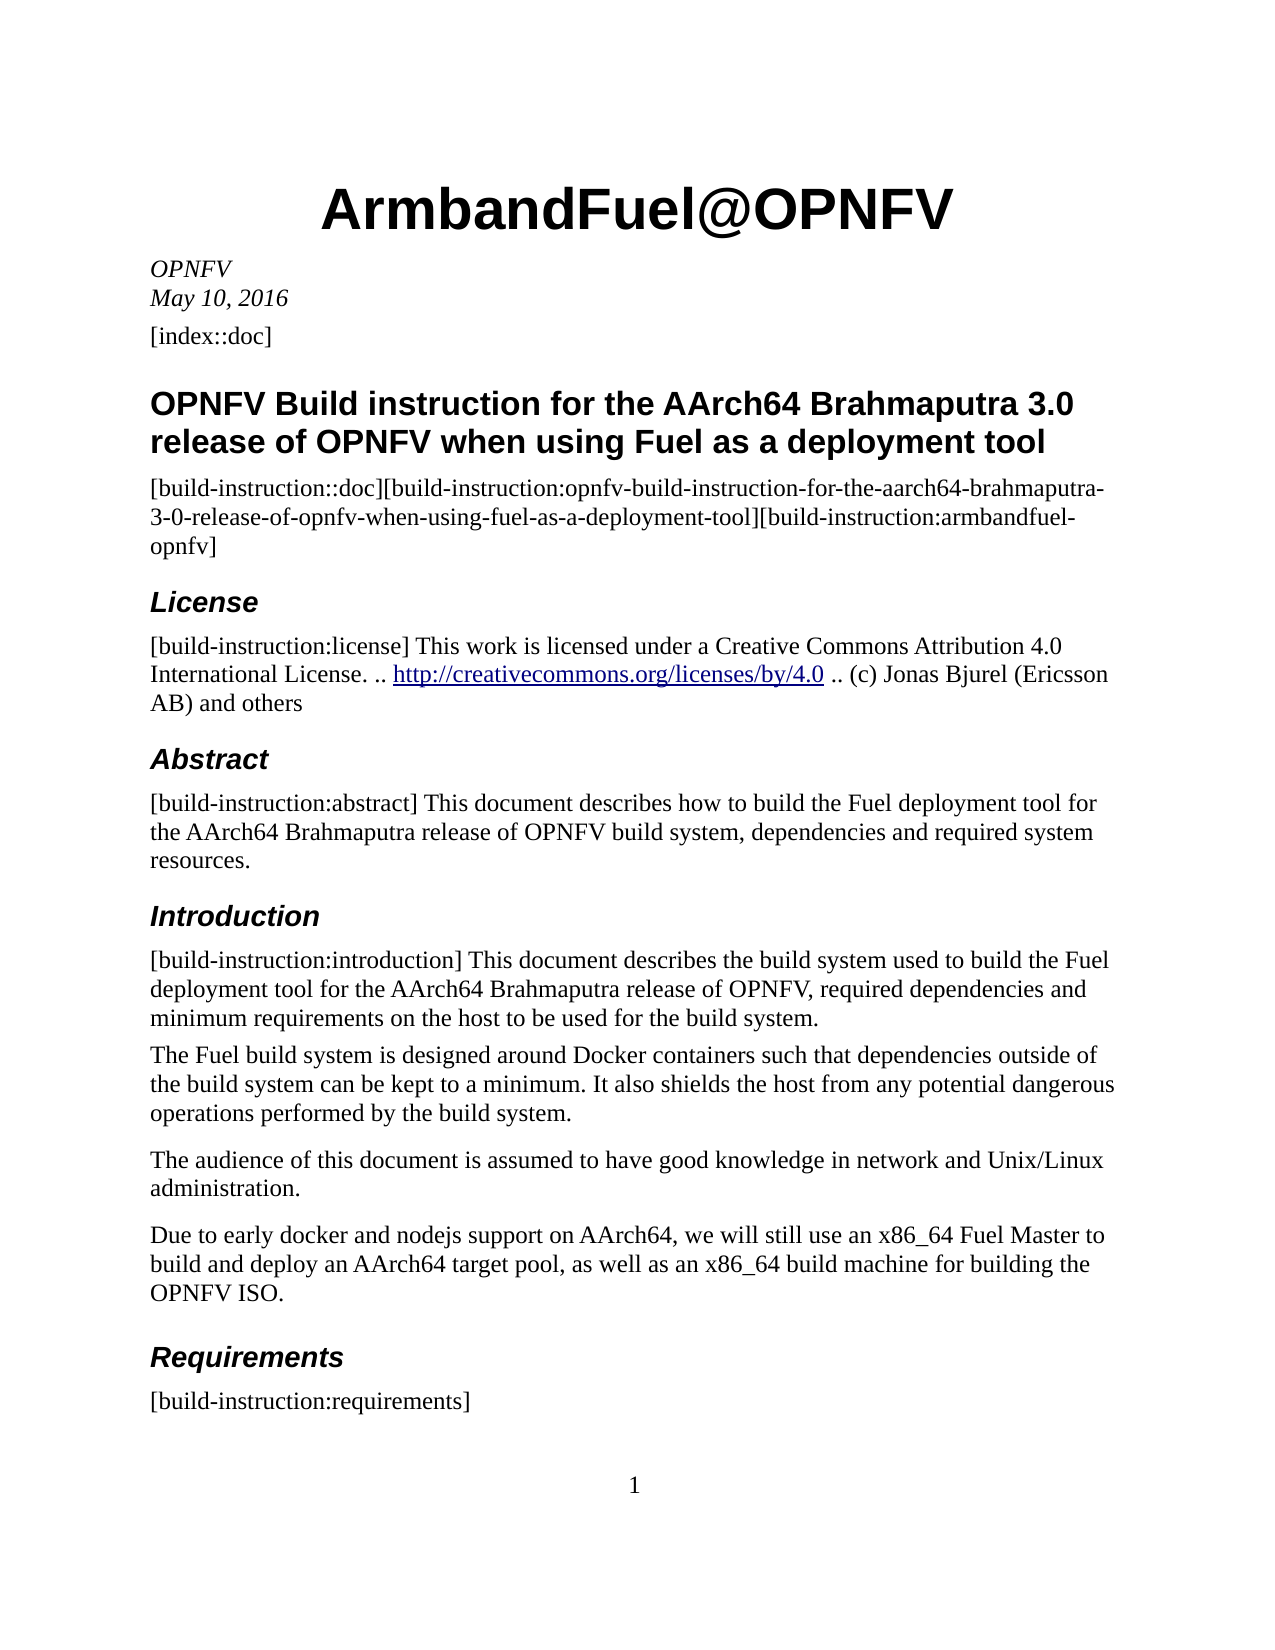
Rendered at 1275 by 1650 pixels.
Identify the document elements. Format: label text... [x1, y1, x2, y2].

subtitle Abstract [150, 742, 1125, 776]
title ArmbandFuel@OPNFV [150, 175, 1125, 242]
text Due to early docker and nodejs support on AArch64, we will still use an x86_64 Fuel Master to build and deploy an AArch64 target pool, as well as an x86_64 build machine for building the OPNFV ISO. [150, 1220, 1125, 1306]
text [index::doc] [150, 321, 1125, 350]
text The audience of this document is assumed to have good knowledge in network and Unix/Linux administration. [150, 1145, 1125, 1202]
text [build-instruction:requirements] [150, 1386, 1125, 1415]
text [build-instruction:introduction] This document describes the build system used to build the Fuel deployment tool for the AArch64 Brahmaputra release of OPNFV, required dependencies and minimum requirements on the host to be used for the build system. [150, 945, 1125, 1032]
text [build-instruction::doc][build-instruction:opnfv-build-instruction-for-the-aarch64-brahmaputra-3-0-release-of-opnfv-when-using-fuel-as-a-deployment-tool][build-instruction:armbandfuel-opnfv] [150, 473, 1125, 560]
subtitle Requirements [150, 1340, 1125, 1374]
text [build-instruction:abstract] This document describes how to build the Fuel deployment tool for the AArch64 Brahmaputra release of OPNFV build system, dependencies and required system resources. [150, 788, 1125, 874]
text May 10, 2016 [150, 283, 1125, 312]
text The Fuel build system is designed around Docker containers such that dependencies outside of the build system can be kept to a minimum. It also shields the host from any potential dangerous operations performed by the build system. [150, 1041, 1125, 1127]
text OPNFV [150, 254, 1125, 283]
subtitle OPNFV Build instruction for the AArch64 Brahmaputra 3.0 release of OPNFV when using Fuel as a deployment tool [150, 384, 1125, 461]
subtitle Introduction [150, 899, 1125, 933]
text [build-instruction:license] This work is licensed under a Creative Commons Attribution 4.0 International License. .. http://creativecommons.org/licenses/by/4.0 .. (c) Jonas Bjurel (Ericsson AB) and others [150, 631, 1125, 717]
subtitle License [150, 585, 1125, 618]
